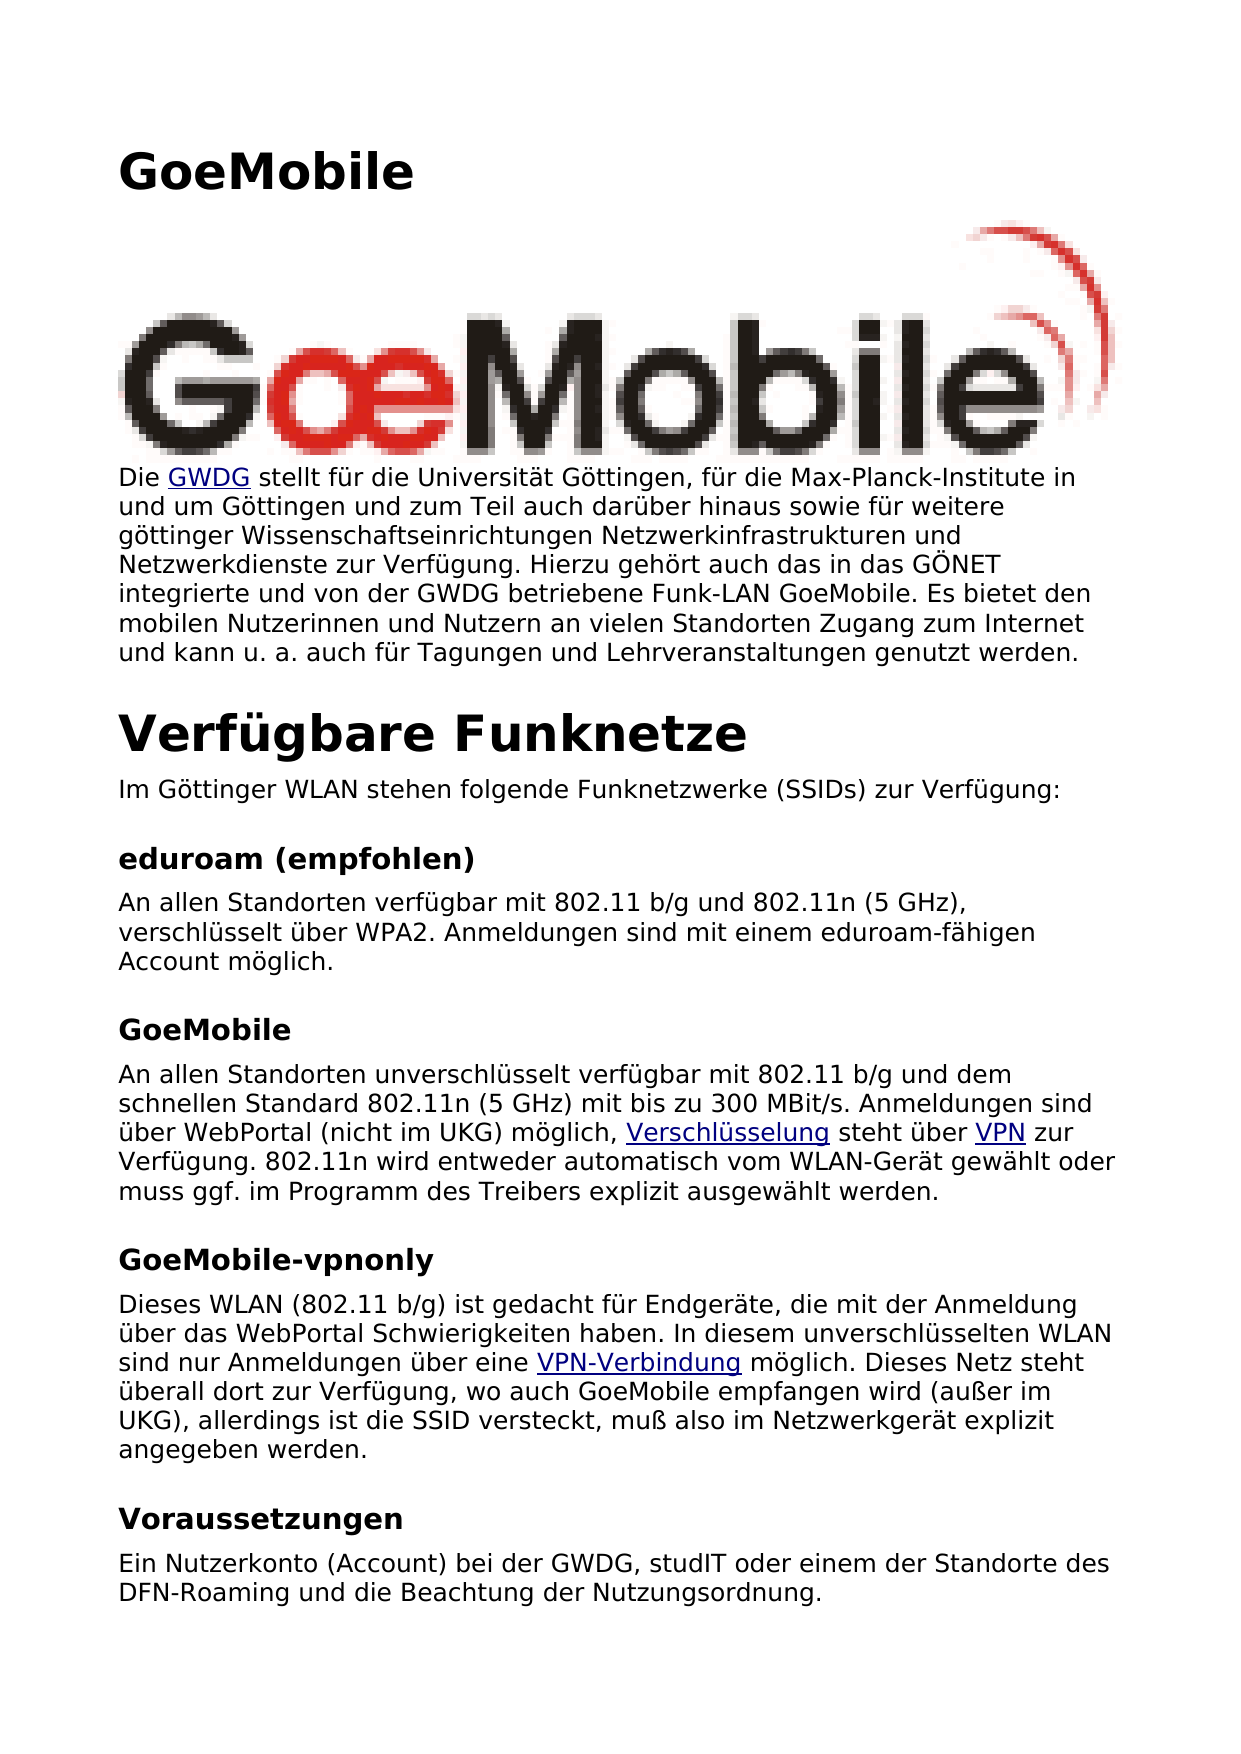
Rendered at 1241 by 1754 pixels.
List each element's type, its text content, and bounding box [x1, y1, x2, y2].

text Dieses WLAN (802.11 b/g) ist gedacht für Endgeräte, die mit der Anmeldung über das WebPortal Schwierigkeiten haben. In diesem unverschlüsselten WLAN sind nur Anmeldungen über eine VPN-Verbindung möglich. Dieses Netz steht überall dort zur Verfügung, wo auch GoeMobile empfangen wird (außer im UKG), allerdings ist die SSID versteckt, muß also im Netzwerkgerät explizit angegeben werden. [118, 1290, 1122, 1465]
text An allen Standorten unverschlüsselt verfügbar mit 802.11 b/g und dem schnellen Standard 802.11n (5 GHz) mit bis zu 300 MBit/s. Anmeldungen sind über WebPortal (nicht im UKG) möglich, Verschlüsselung steht über VPN zur Verfügung. 802.11n wird entweder automatisch vom WLAN-Gerät gewählt oder muss ggf. im Programm des Treibers explizit ausgewählt werden. [118, 1060, 1122, 1206]
subtitle eduroam (empfohlen) [118, 842, 1122, 876]
text Die GWDG stellt für die Universität Göttingen, für die Max-Planck-Institute in und um Göttingen und zum Teil auch darüber hinaus sowie für weitere göttinger Wissenschaftseinrichtungen Netzwerkinfrastrukturen und Netzwerkdienste zur Verfügung. Hierzu gehört auch das in das GÖNET integrierte und von der GWDG betriebene Funk-LAN GoeMobile. Es bietet den mobilen Nutzerinnen und Nutzern an vielen Standorten Zugang zum Internet und kann u. a. auch für Tagungen und Lehrveranstaltungen genutzt werden. [118, 463, 1122, 667]
subtitle GoeMobile [118, 1013, 1122, 1047]
picture [118, 213, 1123, 463]
subtitle GoeMobile [118, 143, 1122, 201]
text Ein Nutzerkonto (Account) bei der GWDG, studIT oder einem der Standorte des DFN-Roaming und die Beachtung der Nutzungsordnung. [118, 1549, 1122, 1607]
text An allen Standorten verfügbar mit 802.11 b/g und 802.11n (5 GHz), verschlüsselt über WPA2. Anmeldungen sind mit einem eduroam-fähigen Account möglich. [118, 888, 1122, 976]
text Im Göttinger WLAN stehen folgende Funknetzwerke (SSIDs) zur Verfügung: [118, 775, 1122, 804]
subtitle Voraussetzungen [118, 1502, 1122, 1536]
subtitle Verfügbare Funknetze [118, 705, 1122, 763]
subtitle GoeMobile-vpnonly [118, 1243, 1122, 1277]
